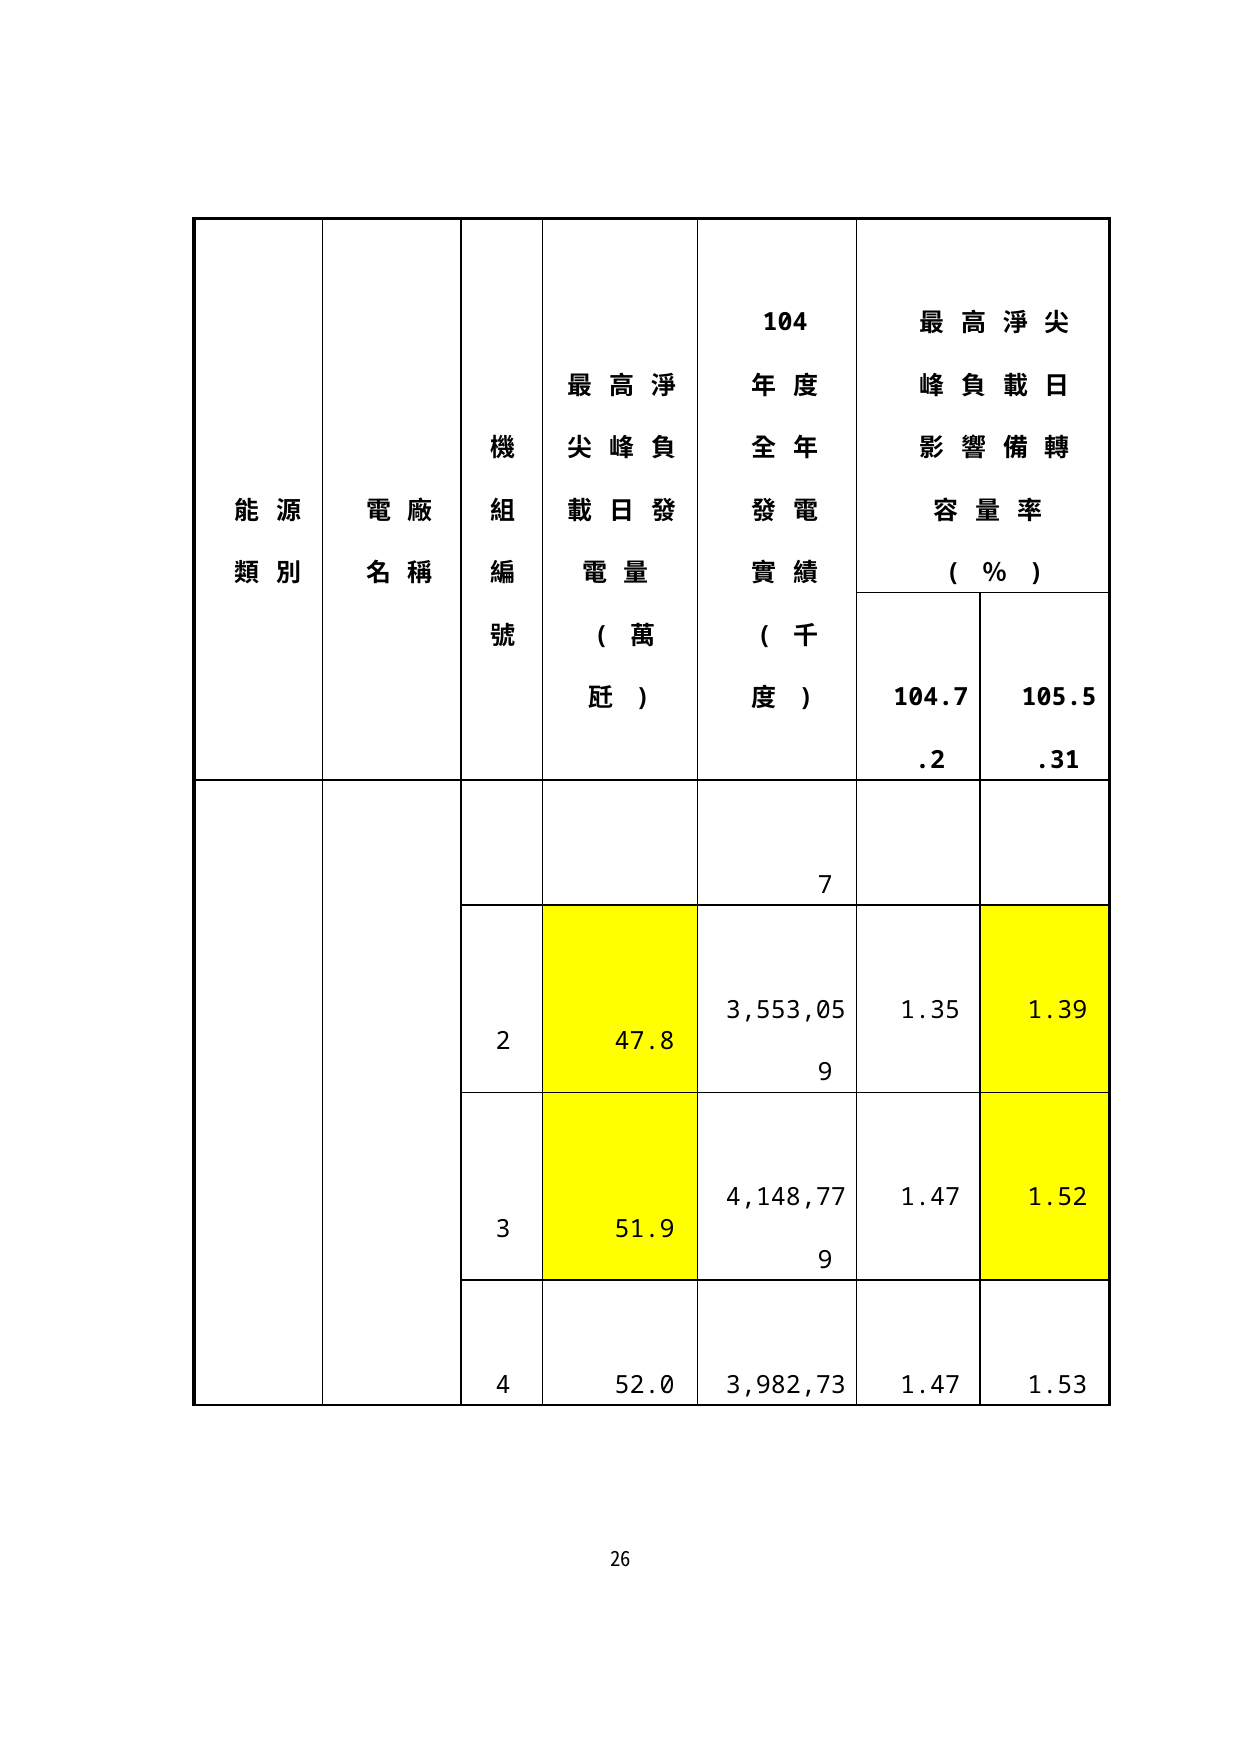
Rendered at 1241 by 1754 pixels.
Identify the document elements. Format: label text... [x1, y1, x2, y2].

table_cell 4,148,779 [698, 1093, 856, 1279]
table_cell 3 [462, 1093, 542, 1279]
table_header 能源類別 [196, 220, 322, 779]
table_cell [462, 781, 542, 904]
table_header 電廠名稱 [323, 220, 460, 779]
table_cell 1.53 [981, 1281, 1108, 1404]
table_cell [196, 781, 322, 1404]
table_header 最高淨尖峰負載日影響備轉容量率(％) [857, 220, 1108, 592]
table_cell 2 [462, 906, 542, 1092]
table_cell 3,982,73 [698, 1281, 856, 1404]
table_cell [857, 781, 979, 904]
table_cell 1.47 [857, 1281, 979, 1404]
table_cell 51.9 [543, 1093, 697, 1279]
table_header 機組 編號 [462, 220, 542, 779]
table_cell [323, 781, 460, 1404]
table_cell 1.52 [981, 1093, 1108, 1279]
table_cell 105.5.31 [981, 593, 1108, 779]
table_cell 1.35 [857, 906, 979, 1092]
table_cell 3,553,059 [698, 906, 856, 1092]
table_cell [543, 781, 697, 904]
table_cell 1.39 [981, 906, 1108, 1092]
table_cell 104.7.2 [857, 593, 979, 779]
table_cell 7 [698, 781, 856, 904]
table_cell [981, 781, 1108, 904]
table_cell 47.8 [543, 906, 697, 1092]
table_cell 1.47 [857, 1093, 979, 1279]
table_cell 52.0 [543, 1281, 697, 1404]
table_header 104年度全年發電實績 (千度) [698, 220, 856, 779]
table_header 最高淨尖峰負載日發電量(萬瓩) [543, 220, 697, 779]
table_cell 4 [462, 1281, 542, 1404]
